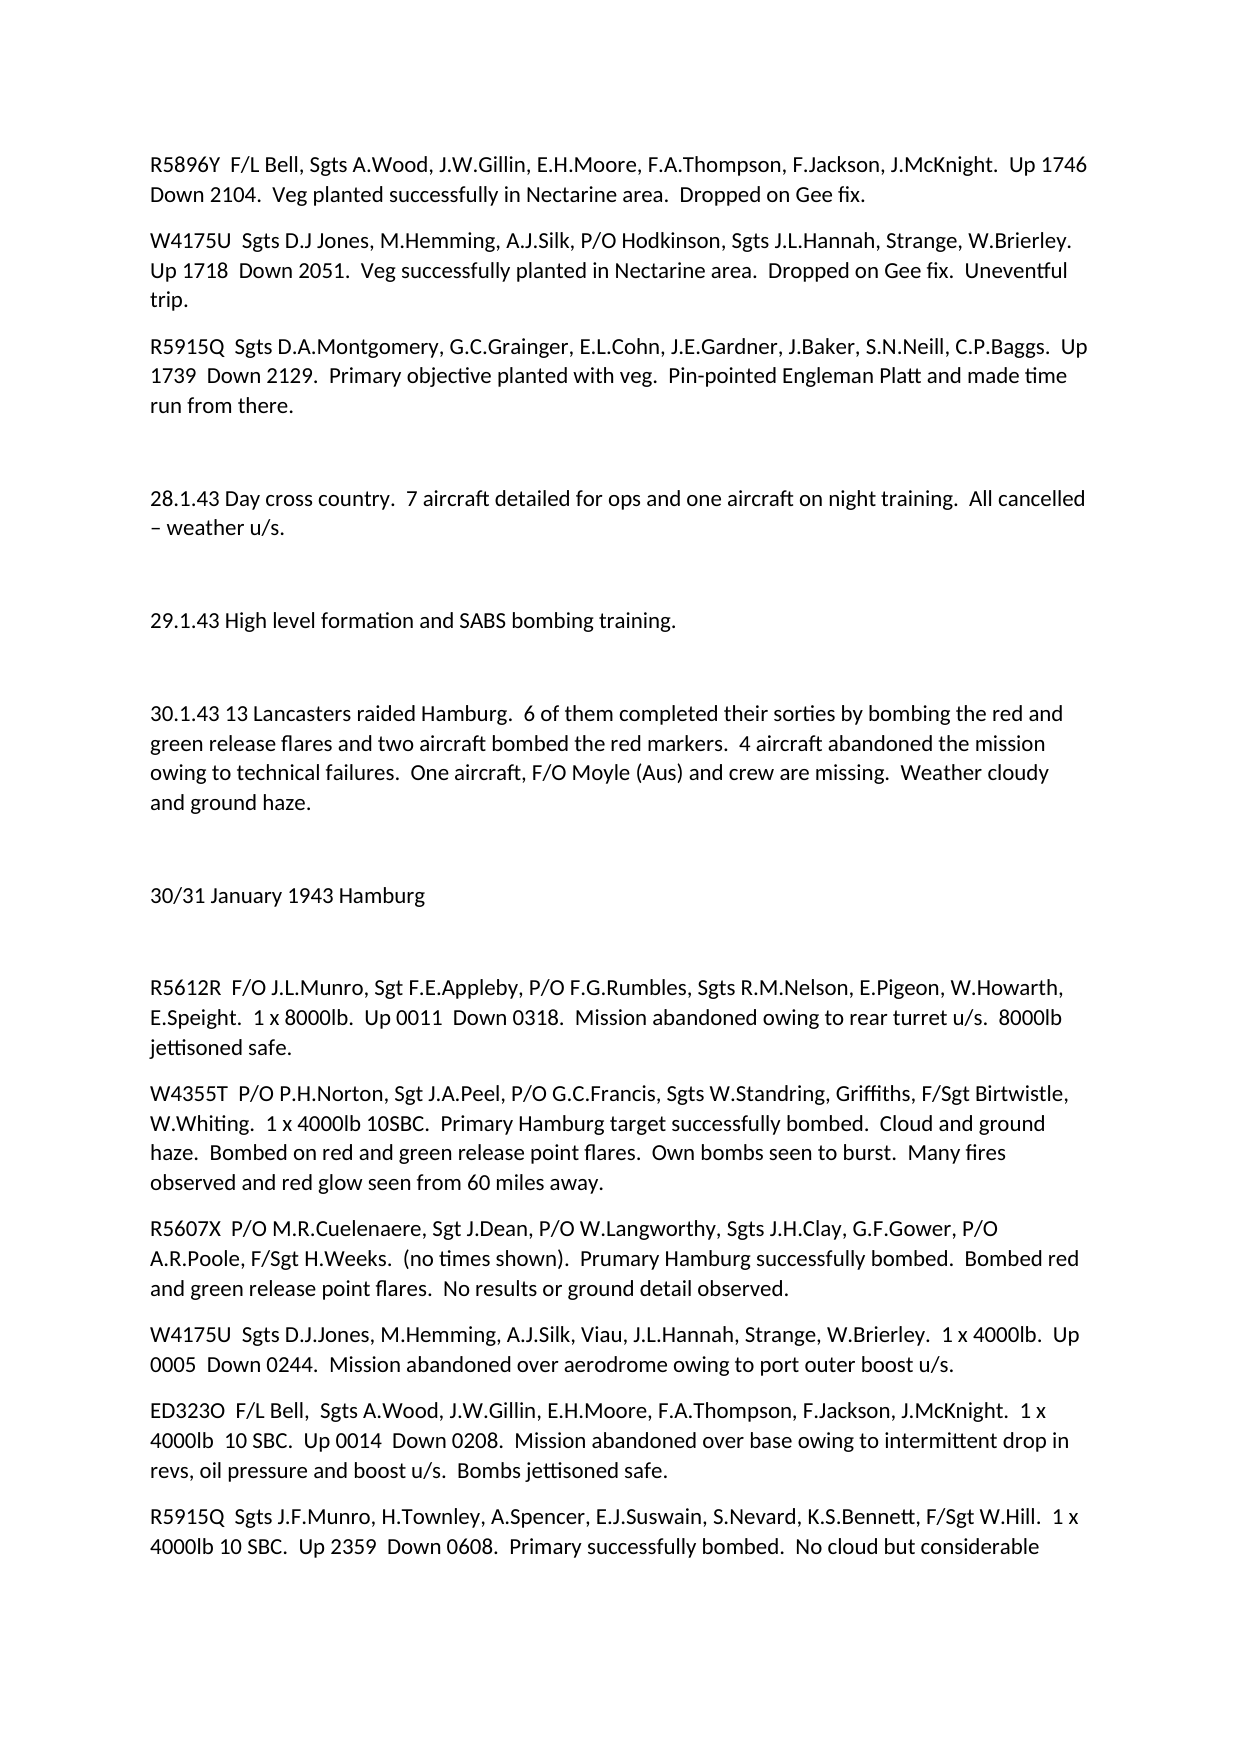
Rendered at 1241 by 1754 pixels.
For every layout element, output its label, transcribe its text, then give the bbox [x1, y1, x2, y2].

text W4175U Sgts D.J.Jones, M.Hemming, A.J.Silk, Viau, J.L.Hannah, Strange, W.Brierley. 1 x 4000lb. Up 0005 Down 0244. Mission abandoned over aerodrome owing to port outer boost u/s. [150, 1320, 1090, 1378]
text 29.1.43 High level formation and SABS bombing training. [150, 606, 1090, 634]
text W4175U Sgts D.J Jones, M.Hemming, A.J.Silk, P/O Hodkinson, Sgts J.L.Hannah, Strange, W.Brierley. Up 1718 Down 2051. Veg successfully planted in Nectarine area. Dropped on Gee fix. Uneventful trip. [150, 226, 1090, 313]
text R5607X P/O M.R.Cuelenaere, Sgt J.Dean, P/O W.Langworthy, Sgts J.H.Clay, G.F.Gower, P/O A.R.Poole, F/Sgt H.Weeks. (no times shown). Prumary Hamburg successfully bombed. Bombed red and green release point flares. No results or ground detail observed. [150, 1214, 1090, 1302]
text ED323O F/L Bell, Sgts A.Wood, J.W.Gillin, E.H.Moore, F.A.Thompson, F.Jackson, J.McKnight. 1 x 4000lb 10 SBC. Up 0014 Down 0208. Mission abandoned over base owing to intermittent drop in revs, oil pressure and boost u/s. Bombs jettisoned safe. [150, 1396, 1090, 1484]
text 28.1.43 Day cross country. 7 aircraft detailed for ops and one aircraft on night training. All cancelled – weather u/s. [150, 484, 1090, 542]
text 30/31 January 1943 Hamburg [150, 881, 1090, 909]
text R5915Q Sgts D.A.Montgomery, G.C.Grainger, E.L.Cohn, J.E.Gardner, J.Baker, S.N.Neill, C.P.Baggs. Up 1739 Down 2129. Primary objective planted with veg. Pin-pointed Engleman Platt and made time run from there. [150, 332, 1090, 419]
text R5612R F/O J.L.Munro, Sgt F.E.Appleby, P/O F.G.Rumbles, Sgts R.M.Nelson, E.Pigeon, W.Howarth, E.Speight. 1 x 8000lb. Up 0011 Down 0318. Mission abandoned owing to rear turret u/s. 8000lb jettisoned safe. [150, 973, 1090, 1061]
text R5915Q Sgts J.F.Munro, H.Townley, A.Spencer, E.J.Suswain, S.Nevard, K.S.Bennett, F/Sgt W.Hill. 1 x 4000lb 10 SBC. Up 2359 Down 0608. Primary successfully bombed. No cloud but considerable [150, 1502, 1090, 1560]
text 30.1.43 13 Lancasters raided Hamburg. 6 of them completed their sorties by bombing the red and green release flares and two aircraft bombed the red markers. 4 aircraft abandoned the mission owing to technical failures. One aircraft, F/O Moyle (Aus) and crew are missing. Weather cloudy and ground haze. [150, 699, 1090, 816]
text W4355T P/O P.H.Norton, Sgt J.A.Peel, P/O G.C.Francis, Sgts W.Standring, Griffiths, F/Sgt Birtwistle, W.Whiting. 1 x 4000lb 10SBC. Primary Hamburg target successfully bombed. Cloud and ground haze. Bombed on red and green release point flares. Own bombs seen to burst. Many fires observed and red glow seen from 60 miles away. [150, 1079, 1090, 1196]
text R5896Y F/L Bell, Sgts A.Wood, J.W.Gillin, E.H.Moore, F.A.Thompson, F.Jackson, J.McKnight. Up 1746 Down 2104. Veg planted successfully in Nectarine area. Dropped on Gee fix. [150, 150, 1090, 208]
